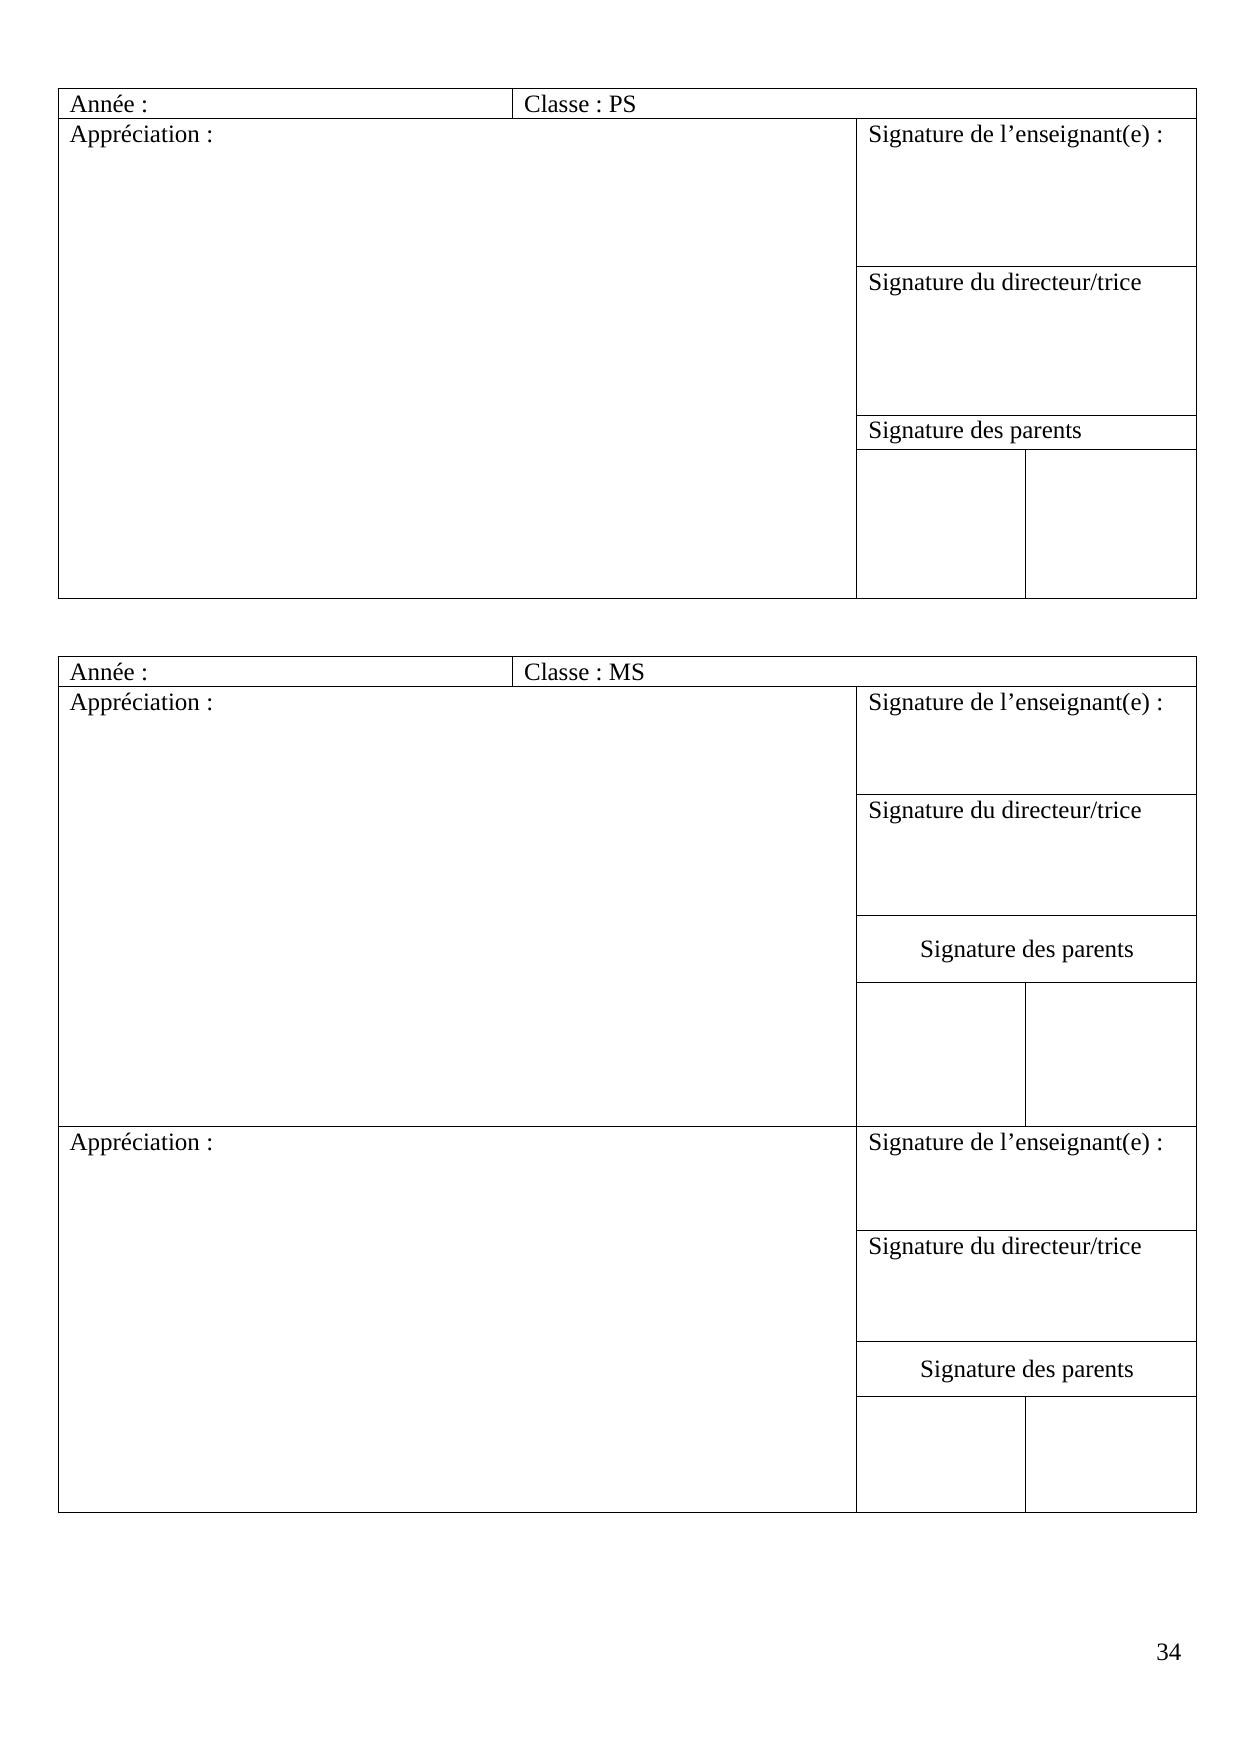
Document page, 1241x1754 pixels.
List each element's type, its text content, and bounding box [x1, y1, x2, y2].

table_cell Signature du directeur/trice [857, 267, 1196, 414]
table_cell [857, 983, 1025, 1126]
table_cell [1026, 1397, 1196, 1512]
table_cell Appréciation : [59, 1127, 856, 1512]
table_cell [857, 450, 1025, 597]
table_cell [1026, 450, 1196, 597]
table_cell Appréciation : [59, 687, 856, 1126]
table_cell [857, 1397, 1025, 1512]
table_cell [1026, 983, 1196, 1126]
table_cell Appréciation : [59, 119, 856, 597]
table_cell Signature de l’enseignant(e) : [857, 687, 1196, 794]
table_cell Signature du directeur/trice [857, 795, 1196, 915]
table_cell Signature des parents [857, 416, 1196, 449]
table_header Année : [59, 657, 512, 686]
table_cell Signature de l’enseignant(e) : [857, 1127, 1196, 1230]
table_header Classe : PS [513, 89, 1196, 118]
table_header Année : [59, 89, 512, 118]
table_cell Signature des parents [857, 916, 1196, 982]
table_cell Signature du directeur/trice [857, 1231, 1196, 1341]
table_cell Signature des parents [857, 1342, 1196, 1396]
table_cell Signature de l’enseignant(e) : [857, 119, 1196, 266]
table_header Classe : MS [513, 657, 1196, 686]
